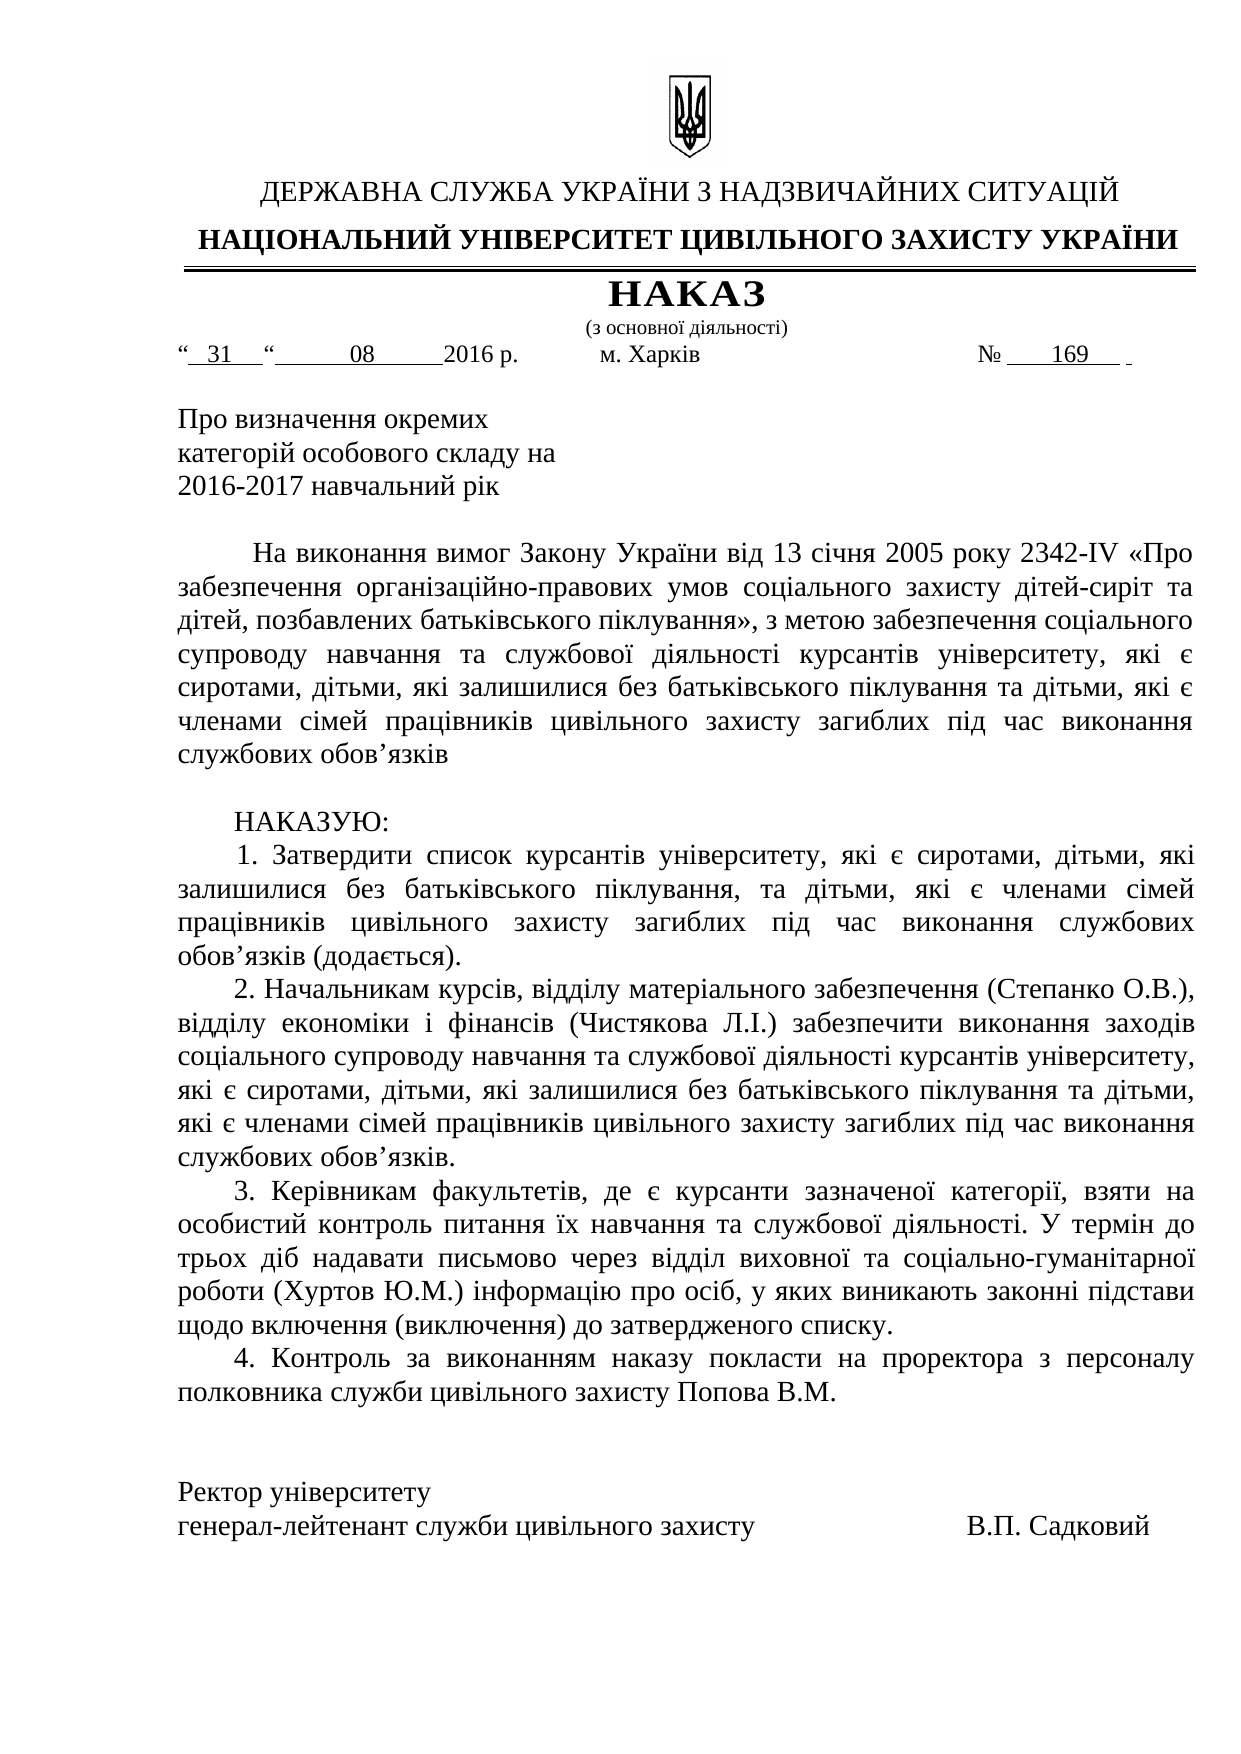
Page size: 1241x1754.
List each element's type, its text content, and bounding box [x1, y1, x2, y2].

text 4. Контроль за виконанням наказу покласти на проректора з персоналу полковника служби цивільного захисту Попова В.М. [177, 1340, 1196, 1407]
text 1. Затвердити список курсантів університету, які є сиротами, дітьми, які залишилися без батьківського піклування, та дітьми, які є членами сімей працівників цивільного захисту загиблих під час виконання службових обов’язків (додається). [177, 837, 1196, 971]
text НАКАЗУЮ: [177, 804, 1196, 837]
text 3. Керівникам факультетів, де є курсанти зазначеної категорії, взяти на особистий контроль питання їх навчання та службової діяльності. У термін до трьох діб надавати письмово через відділ виховної та соціально-гуманітарної роботи (Хуртов Ю.М.) інформацію про осіб, у яких виникають законні підстави щодо включення (виключення) до затвердженого списку. [177, 1173, 1196, 1340]
text На виконання вимог Закону України від 13 січня 2005 року 2342-ІV «Про забезпечення організаційно-правових умов соціального захисту дітей-сиріт та дітей, позбавлених батьківського піклування», з метою забезпечення соціального супроводу навчання та службової діяльності курсантів університету, які є сиротами, дітьми, які залишилися без батьківського піклування та дітьми, які є членами сімей працівників цивільного захисту загиблих під час виконання службових обов’язків [177, 535, 1194, 770]
table_header ДЕРЖАВНА СЛУЖБА УКРАЇНИ З НАДЗВИЧАЙНИХ СИТУАЦІЙ НАЦІОНАЛЬНИЙ УНІВЕРСИТЕТ ЦИВІЛЬНОГО ЗАХИСТУ УКРАЇНИ [184, 175, 1196, 266]
text “ 31 “ 08 2016 р. м. Харків № 169 . [177, 339, 1196, 368]
text 2. Начальникам курсів, відділу матеріального забезпечення (Степанко О.В.), відділу економіки і фінансів (Чистякова Л.І.) забезпечити виконання заходів соціального супроводу навчання та службової діяльності курсантів університету, які є сиротами, дітьми, які залишилися без батьківського піклування та дітьми, які є членами сімей працівників цивільного захисту загиблих під час виконання службових обов’язків. [177, 971, 1196, 1173]
text НАКАЗ [177, 174, 1196, 315]
text Про визначення окремих категорій особового складу на 2016-2017 навчальний рік [177, 401, 609, 502]
text (з основної діяльності) [177, 315, 1196, 339]
text генерал-лейтенант служби цивільного захисту В.П. Садковий [177, 1508, 1196, 1542]
text Ректор університету [177, 1474, 1196, 1508]
